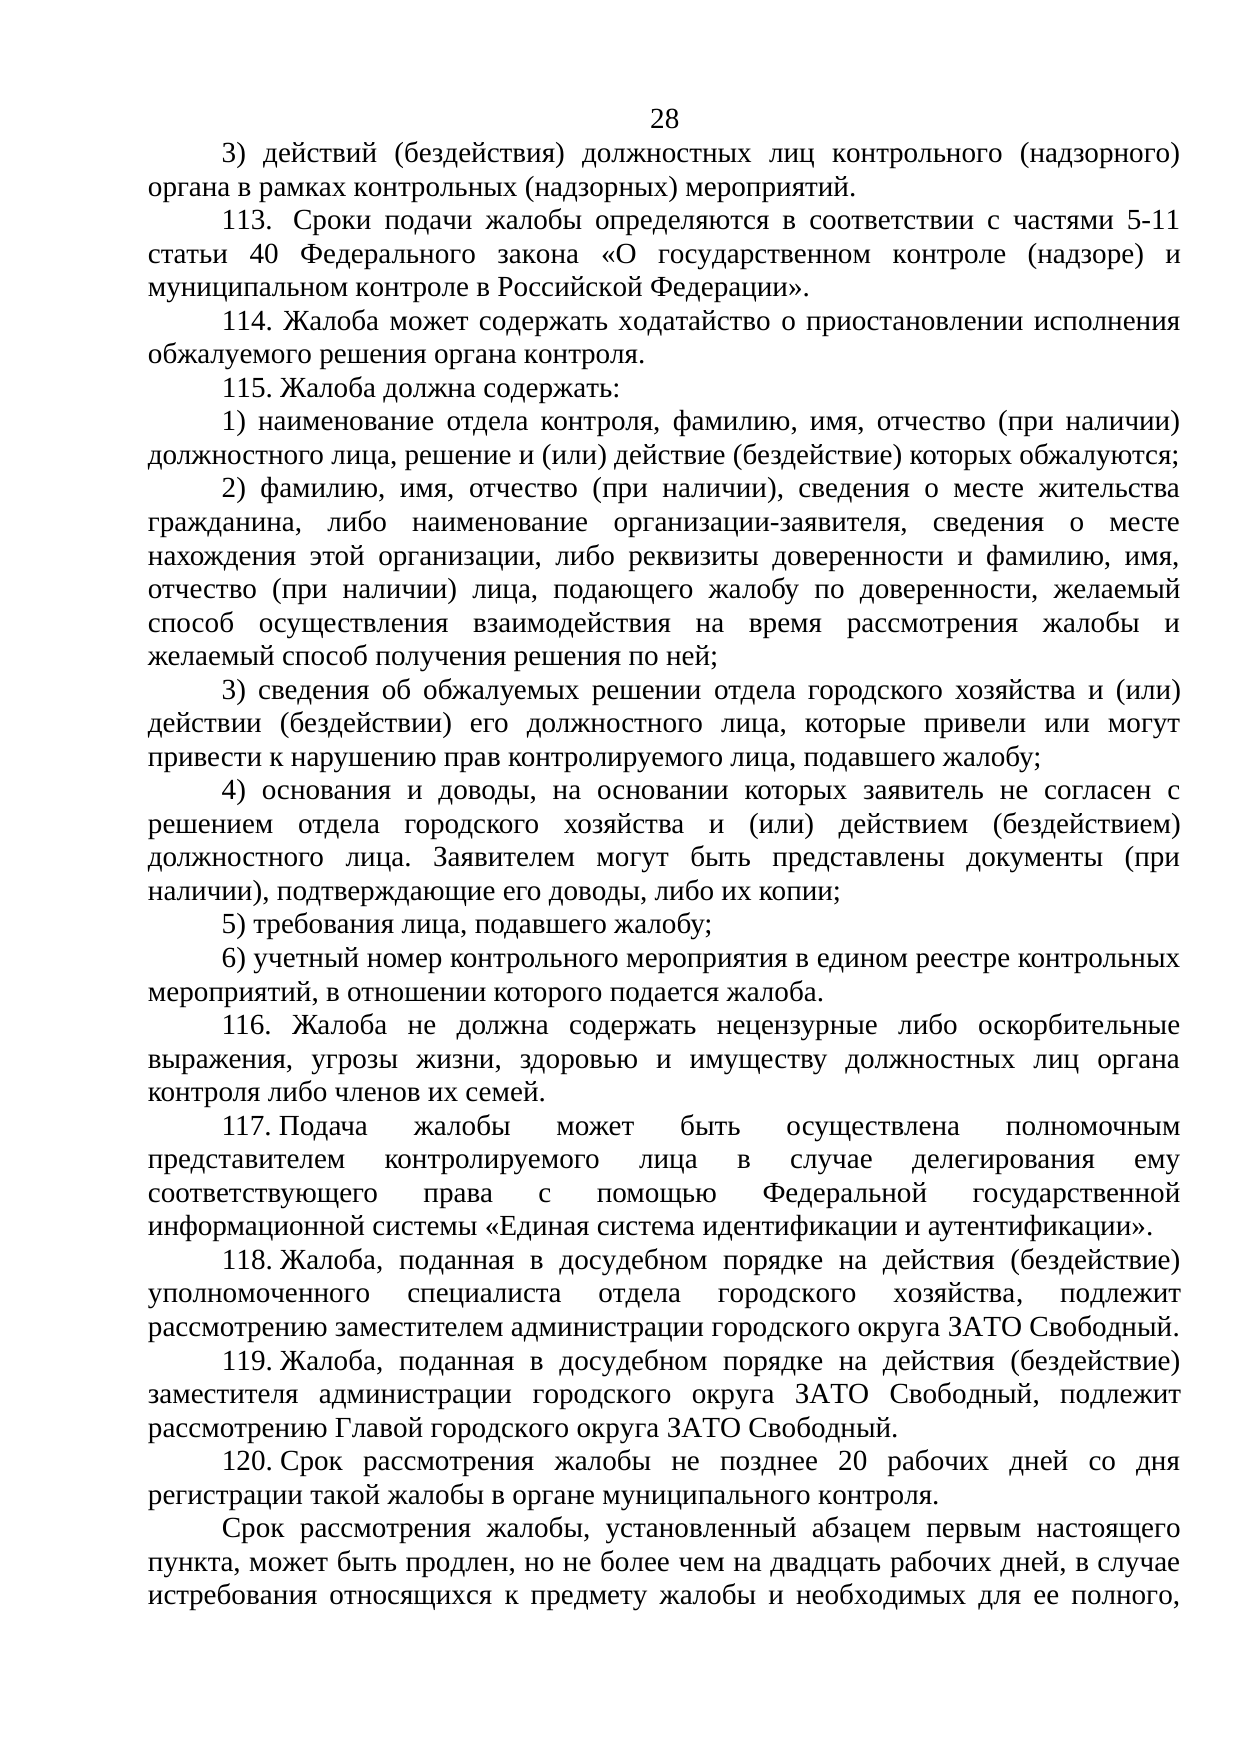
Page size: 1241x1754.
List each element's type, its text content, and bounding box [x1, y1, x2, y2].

text 2) фамилию, имя, отчество (при наличии), сведения о месте жительства гражданина, либо наименование организации-заявителя, сведения о месте нахождения этой организации, либо реквизиты доверенности и фамилию, имя, отчество (при наличии) лица, подающего жалобу по доверенности, желаемый способ осуществления взаимодействия на время рассмотрения жалобы и желаемый способ получения решения по ней; [148, 471, 1181, 672]
text 116. Жалоба не должна содержать нецензурные либо оскорбительные выражения, угрозы жизни, здоровью и имуществу должностных лиц органа контроля либо членов их семей. [148, 1007, 1181, 1108]
text 117. Подача жалобы может быть осуществлена полномочным представителем контролируемого лица в случае делегирования ему соответствующего права с помощью Федеральной государственной информационной системы «Единая система идентификации и аутентификации». [148, 1108, 1181, 1242]
text Срок рассмотрения жалобы, установленный абзацем первым настоящего пункта, может быть продлен, но не более чем на двадцать рабочих дней, в случае истребования относящихся к предмету жалобы и необходимых для ее полного, [148, 1510, 1181, 1611]
text 113. Сроки подачи жалобы определяются в соответствии с частями 5-11 статьи 40 Федерального закона ‎«О государственном контроле (надзоре) и муниципальном контроле в Российской Федерации». [148, 202, 1181, 303]
text 120. Срок рассмотрения жалобы не позднее 20 рабочих дней со дня регистрации такой жалобы в органе муниципального контроля. [148, 1443, 1181, 1510]
text 1) наименование отдела контроля, фамилию, имя, отчество (при наличии) должностного лица, решение и (или) действие (бездействие) которых обжалуются; [148, 403, 1181, 471]
text 6) учетный номер контрольного мероприятия в едином реестре контрольных мероприятий, в отношении которого подается жалоба. [148, 940, 1181, 1007]
text 114. Жалоба может содержать ходатайство о приостановлении исполнения обжалуемого решения органа контроля. [148, 303, 1181, 370]
text 5) требования лица, подавшего жалобу; [148, 907, 1181, 940]
text 3) действий (бездействия) должностных лиц контрольного (надзорного) органа в рамках контрольных (надзорных) мероприятий. [148, 135, 1181, 202]
text 3) сведения об обжалуемых решении отдела городского хозяйства и (или) действии (бездействии) его должностного лица, которые привели или могут привести к нарушению прав контролируемого лица, подавшего жалобу; [148, 672, 1181, 772]
text 118. Жалоба, поданная в досудебном порядке на действия (бездействие) уполномоченного специалиста отдела городского хозяйства, подлежит рассмотрению заместителем администрации городского округа ЗАТО Свободный. [148, 1242, 1181, 1343]
text 119. Жалоба, поданная в досудебном порядке на действия (бездействие) заместителя администрации городского округа ЗАТО Свободный, подлежит рассмотрению Главой городского округа ЗАТО Свободный. [148, 1343, 1181, 1443]
text 4) основания и доводы, на основании которых заявитель не согласен с решением отдела городского хозяйства и (или) действием (бездействием) должностного лица. Заявителем могут быть представлены документы (при наличии), подтверждающие его доводы, либо их копии; [148, 772, 1181, 907]
text 115. Жалоба должна содержать: [148, 370, 1181, 403]
